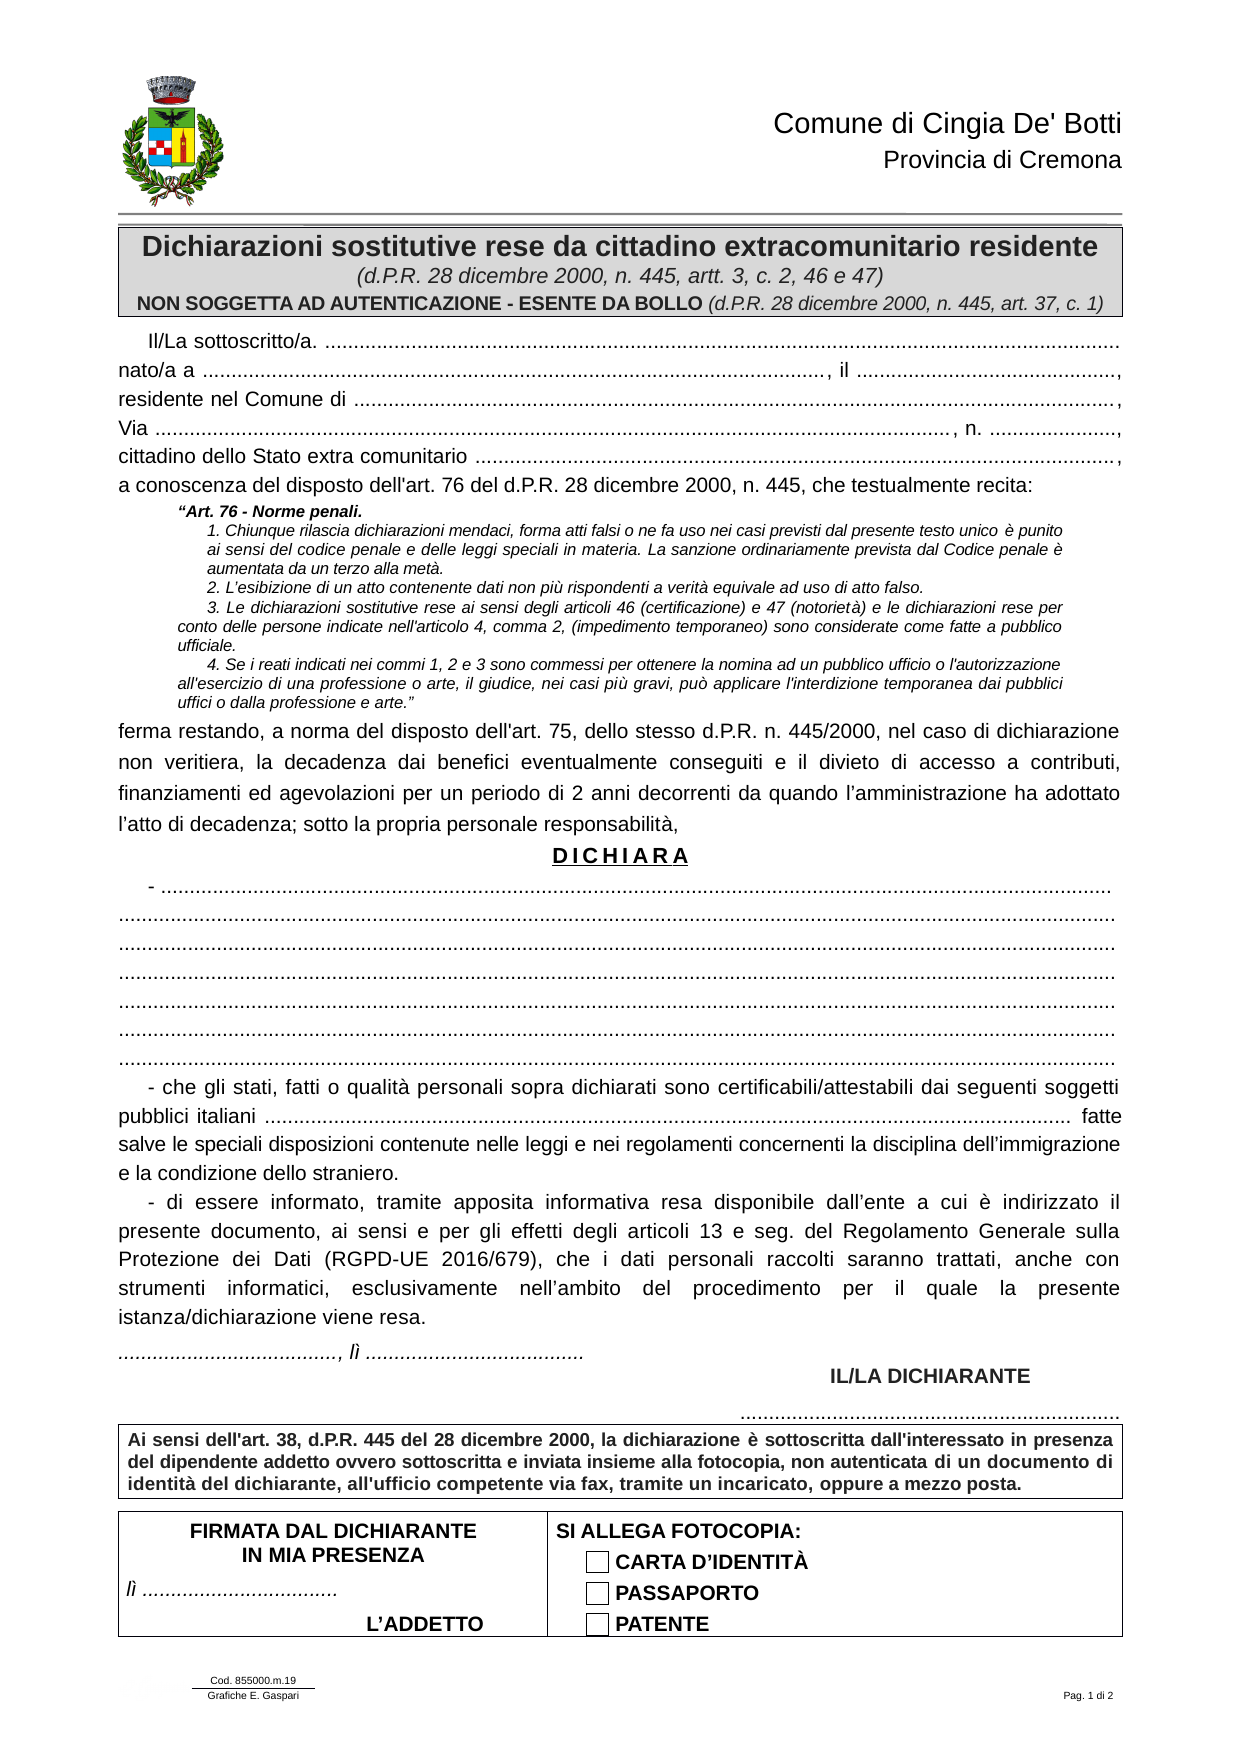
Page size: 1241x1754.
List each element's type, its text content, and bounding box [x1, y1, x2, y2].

table_header Ai sensi dell'art. 38, d.P.R. 445 del 28 dicembre 2000, la dichiarazione è sottoscritta dall'interessato in presenza del dipendente addetto ovvero sottoscritta e inviata insieme alla fotocopia, non autenticata di un documento di identità del dichiarante, all'ufficio competente via fax, tramite un incaricato, oppure a mezzo posta. [119, 1425, 1122, 1498]
text Il/La sottoscritto/a. .......................................................................................................................................... nato/a a ............................................................................................................, il ............................................., residente nel Comune di ...................................................................................................................................., Via .........................................................................................................................................., n. ......................, cittadino dello Stato extra comunitario ..............................................................................................................., a conoscenza del disposto dell'art. 76 del d.P.R. 28 dicembre 2000, n. 445, che testualmente recita: [118, 329, 1122, 497]
text ferma restando, a norma del disposto dell'art. 75, dello stesso d.P.R. n. 445/2000, nel caso di dichiarazione non veritiera, la decadenza dai benefici eventualmente conseguiti e il divieto di accesso a contributi, finanziamenti ed agevolazioni per un periodo di 2 anni decorrenti da quando l’amministrazione ha adottato l’atto di decadenza; sotto la propria personale responsabilità, [118, 719, 1122, 836]
text DICHIARA [118, 843, 1122, 868]
text - che gli stati, fatti o qualità personali sopra dichiarati sono certificabili/attestabili dai seguenti soggetti pubblici italiani ............................................................................................................................................ fatte salve le speciali disposizioni contenute nelle leggi e nei regolamenti concernenti la disciplina dell’immigrazione e la condizione dello straniero. [118, 1075, 1122, 1185]
text 1. Chiunque rilascia dichiarazioni mendaci, forma atti falsi o ne fa uso nei casi previsti dal presente testo unico è punito ai sensi del codice penale e delle leggi speciali in materia. La sanzione ordinariamente prevista dal Codice penale è aumentata da un terzo alla metà. [207, 521, 1063, 578]
text ............................................................................................................................................................................. [118, 1046, 1122, 1070]
text Provincia di Cremona [224, 145, 1122, 174]
text - ..................................................................................................................................................................... [118, 873, 1122, 897]
text 4. Se i reati indicati nei commi 1, 2 e 3 sono commessi per ottenere la nomina ad un pubblico ufficio o l'autorizzazione all'esercizio di una professione o arte, il giudice, nei casi più gravi, può applicare l'interdizione temporanea dai pubblici uffici o dalla professione e arte.” [177, 655, 1063, 712]
picture [122, 76, 224, 207]
text 3. Le dichiarazioni sostitutive rese ai sensi degli articoli 46 (certificazione) e 47 (notorietà) e le dichiarazioni rese per conto delle persone indicate nell'articolo 4, comma 2, (impedimento temporaneo) sono considerate come fatte a pubblico ufficiale. [177, 597, 1063, 655]
text Comune di Cingia De' Botti [224, 106, 1122, 140]
text ............................................................................................................................................................................. [118, 988, 1122, 1012]
text ......................................, lì ...................................... [118, 1340, 1122, 1364]
table_header SI ALLEGA FOTOCOPIA: CARTA D’IDENTITÀ PASSAPORTO PATENTE [548, 1512, 1122, 1636]
text ............................................................................................................................................................................. [118, 931, 1122, 955]
text IL/LA DICHIARANTE [738, 1364, 1122, 1388]
text 2. L’esibizione di un atto contenente dati non più rispondenti a verità equivale ad uso di atto falso. [177, 578, 1063, 597]
text ............................................................................................................................................................................. [118, 960, 1122, 984]
text .................................................................. [738, 1400, 1122, 1424]
text “Art. 76 - Norme penali. [177, 502, 1063, 521]
text ............................................................................................................................................................................. [118, 1017, 1122, 1041]
table_header Dichiarazioni sostitutive rese da cittadino extracomunitario residente (d.P.R. 28 dicembre 2000, n. 445, artt. 3, c. 2, 46 e 47) NON SOGGETTA AD AUTENTICAZIONE - ESENTE DA BOLLO (d.P.R. 28 dicembre 2000, n. 445, art. 37, c. 1) [119, 228, 1122, 316]
text ............................................................................................................................................................................. [118, 902, 1122, 926]
table_header FIRMATA DAL DICHIARANTE IN MIA PRESENZA lì .................................. L’ADDETTO [119, 1512, 547, 1636]
text - di essere informato, tramite apposita informativa resa disponibile dall’ente a cui è indirizzato il presente documento, ai sensi e per gli effetti degli articoli 13 e seg. del Regolamento Generale sulla Protezione dei Dati (RGPD-UE 2016/679), che i dati personali raccolti saranno trattati, anche con strumenti informatici, esclusivamente nell’ambito del procedimento per il quale la presente istanza/dichiarazione viene resa. [118, 1190, 1122, 1329]
